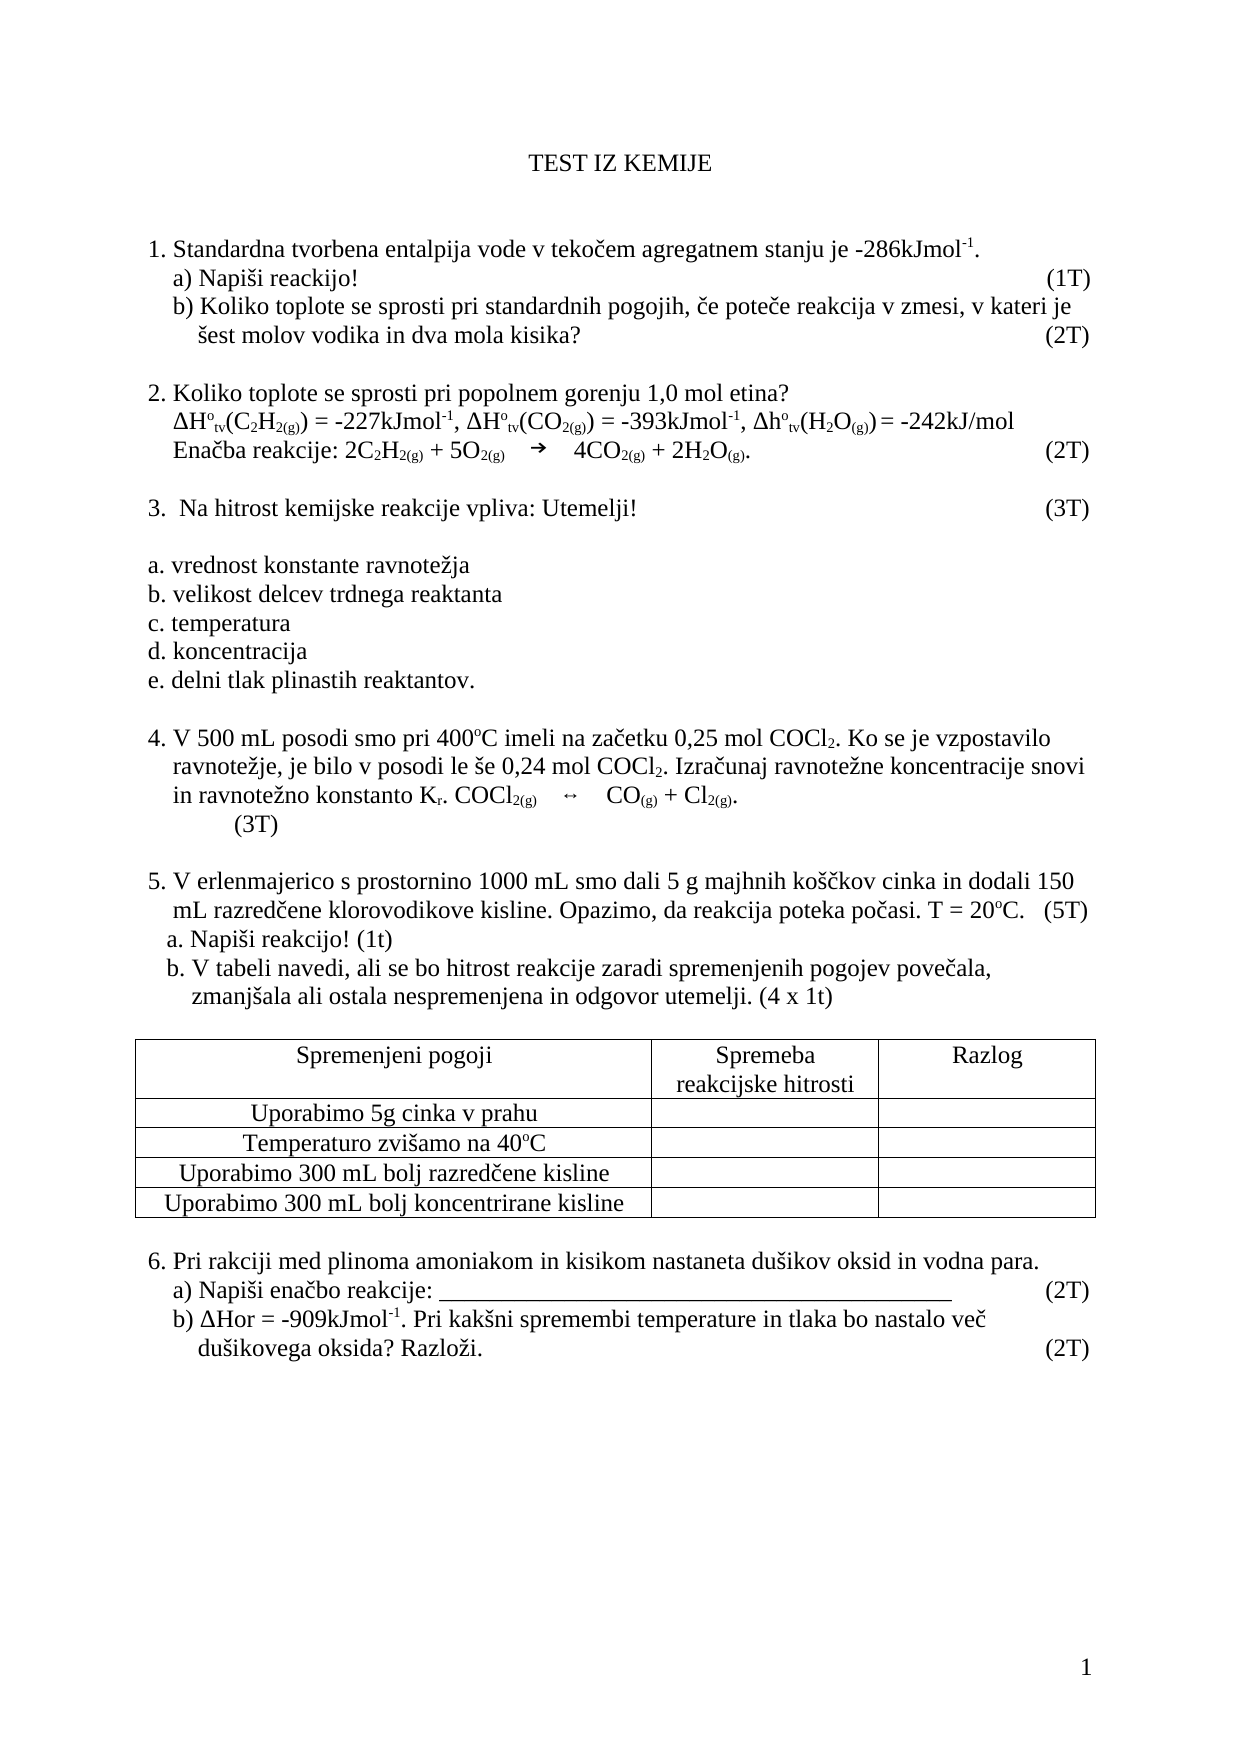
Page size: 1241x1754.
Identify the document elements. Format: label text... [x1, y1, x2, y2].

table_header Spremeba reakcijske hitrosti [652, 1040, 878, 1097]
text zmanjšala ali ostala nespremenjena in odgovor utemelji. (4 x 1t) [148, 981, 1093, 1010]
table_cell [879, 1099, 1095, 1127]
table_cell [652, 1188, 878, 1217]
text 6. Pri rakciji med plinoma amoniakom in kisikom nastaneta dušikov oksid in vodna para. [148, 1246, 1093, 1275]
table_cell [879, 1158, 1095, 1187]
table_cell [652, 1128, 878, 1157]
text 4. V 500 mL posodi smo pri 400oC imeli na začetku 0,25 mol COCl2. Ko se je vzpostavilo [148, 723, 1093, 751]
text d. koncentracija [148, 636, 1093, 665]
text a. Napiši reakcijo! (1t) [148, 924, 1093, 953]
text dušikovega oksida? Razloži. (2T) [148, 1333, 1093, 1361]
text in ravnotežno konstanto Kr. COCl2(g) CO(g) + Cl2(g). (3T) [148, 780, 1093, 838]
table_cell [652, 1158, 878, 1187]
text e. delni tlak plinastih reaktantov. [148, 665, 1093, 694]
table_cell Uporabimo 300 mL bolj razredčene kisline [136, 1158, 651, 1187]
table_cell [652, 1099, 878, 1127]
text a. vrednost konstante ravnotežja [148, 550, 1093, 579]
text a) Napiši reackijo! (1T) [148, 263, 1093, 291]
subtitle test iz kemije [148, 148, 1093, 176]
text ΔHotv(C2H2(g)) = -227kJmol-1, ΔHotv(CO2(g)) = -393kJmol-1, Δhotv(H2O(g)) = -242kJ/mol [148, 406, 1093, 435]
text 2. Koliko toplote se sprosti pri popolnem gorenju 1,0 mol etina? [148, 378, 1093, 406]
text šest molov vodika in dva mola kisika? (2T) [148, 320, 1093, 349]
table_cell Uporabimo 5g cinka v prahu [136, 1099, 651, 1127]
text ravnotežje, je bilo v posodi le še 0,24 mol COCl2. Izračunaj ravnotežne koncentracije snovi [148, 751, 1093, 780]
text Enačba reakcije: 2C2H2(g) + 5O2(g) 4CO2(g) + 2H2O(g). (2T) [148, 435, 1093, 464]
text b. velikost delcev trdnega reaktanta [148, 579, 1093, 608]
text mL razredčene klorovodikove kisline. Opazimo, da reakcija poteka počasi. T = 20oC. (5T) [148, 895, 1093, 924]
text a) Napiši enačbo reakcije: _________________________________________ (2T) [148, 1275, 1093, 1304]
table_cell [879, 1188, 1095, 1217]
text b) Koliko toplote se sprosti pri standardnih pogojih, če poteče reakcija v zmesi, v kateri je [148, 291, 1093, 320]
table_cell [879, 1128, 1095, 1157]
text b. V tabeli navedi, ali se bo hitrost reakcije zaradi spremenjenih pogojev povečala, [148, 953, 1093, 981]
text c. temperatura [148, 608, 1093, 636]
text b) ΔHor = -909kJmol-1. Pri kakšni spremembi temperature in tlaka bo nastalo več [148, 1304, 1093, 1333]
text 1. Standardna tvorbena entalpija vode v tekočem agregatnem stanju je -286kJmol-1. [148, 234, 1093, 263]
text 3. Na hitrost kemijske reakcije vpliva: Utemelji! (3T) [148, 493, 1093, 521]
table_cell Uporabimo 300 mL bolj koncentrirane kisline [136, 1188, 651, 1217]
text 5. V erlenmajerico s prostornino 1000 mL smo dali 5 g majhnih koščkov cinka in dodali 150 [148, 866, 1093, 895]
table_header Razlog [879, 1040, 1095, 1097]
table_header Spremenjeni pogoji [136, 1040, 651, 1097]
table_cell Temperaturo zvišamo na 40oC [136, 1128, 651, 1157]
